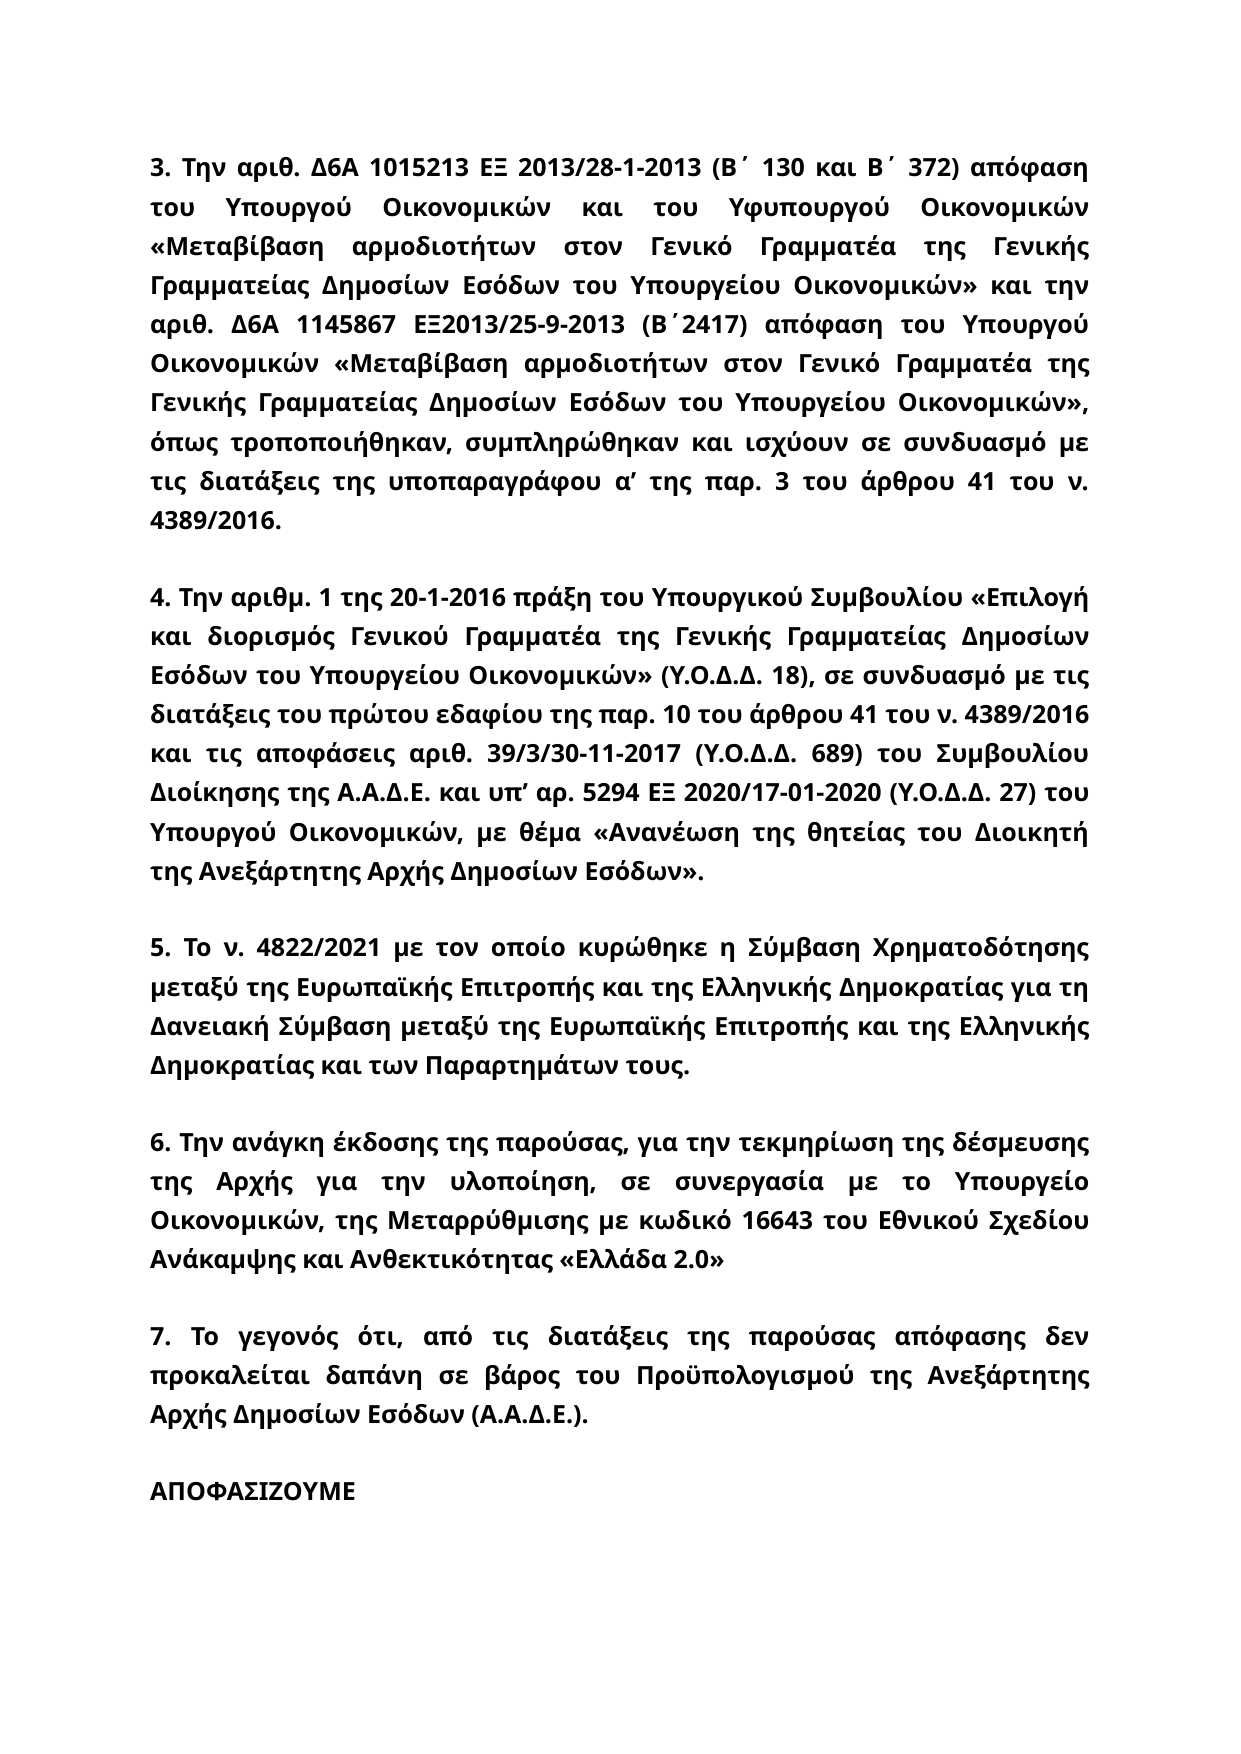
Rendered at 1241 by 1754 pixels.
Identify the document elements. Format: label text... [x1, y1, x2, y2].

text ΑΠΟΦΑΣΙΖΟΥΜΕ [150, 1473, 1090, 1507]
title 3. Την αριθ. Δ6Α 1015213 ΕΞ 2013/28-1-2013 (Β΄ 130 και Β΄ 372) απόφαση του Υπουργού Οικονομικών και του Υφυπουργού Οικονομικών «Μεταβίβαση αρμοδιοτήτων στον Γενικό Γραμματέα της Γενικής Γραμματείας Δημοσίων Εσόδων του Υπουργείου Οικονομικών» και την αριθ. Δ6Α 1145867 ΕΞ2013/25-9-2013 (Β΄2417) απόφαση του Υπουργού Οικονομικών «Μεταβίβαση αρμοδιοτήτων στον Γενικό Γραμματέα της Γενικής Γραμματείας Δημοσίων Εσόδων του Υπουργείου Οικονομικών», όπως τροποποιήθηκαν, συμπληρώθηκαν και ισχύουν σε συνδυασμό με τις διατάξεις της υποπαραγράφου α’ της παρ. 3 του άρθρου 41 του ν. 4389/2016. [150, 150, 1090, 537]
title 5. Το ν. 4822/2021 με τον οποίο κυρώθηκε η Σύμβαση Χρηματοδότησης μεταξύ της Ευρωπαϊκής Επιτροπής και της Ελληνικής Δημοκρατίας για τη Δανειακή Σύμβαση μεταξύ της Ευρωπαϊκής Επιτροπής και της Ελληνικής Δημοκρατίας και των Παραρτημάτων τους. [150, 930, 1090, 1082]
title 7. Το γεγονός ότι, από τις διατάξεις της παρούσας απόφασης δεν προκαλείται δαπάνη σε βάρος του Προϋπολογισμού της Ανεξάρτητης Αρχής Δημοσίων Εσόδων (Α.Α.Δ.Ε.). [150, 1318, 1090, 1431]
title 6. Την ανάγκη έκδοσης της παρούσας, για την τεκμηρίωση της δέσμευσης της Αρχής για την υλοποίηση, σε συνεργασία με το Υπουργείο Οικονομικών, της Μεταρρύθμισης με κωδικό 16643 του Εθνικού Σχεδίου Ανάκαμψης και Ανθεκτικότητας «Ελλάδα 2.0» [150, 1124, 1090, 1276]
title 4. Την αριθμ. 1 της 20-1-2016 πράξη του Υπουργικού Συμβουλίου «Επιλογή και διορισμός Γενικού Γραμματέα της Γενικής Γραμματείας Δημοσίων Εσόδων του Υπουργείου Οικονομικών» (Υ.Ο.Δ.Δ. 18), σε συνδυασμό με τις διατάξεις του πρώτου εδαφίου της παρ. 10 του άρθρου 41 του ν. 4389/2016 και τις αποφάσεις αριθ. 39/3/30-11-2017 (Υ.Ο.Δ.Δ. 689) του Συμβουλίου Διοίκησης της Α.Α.Δ.Ε. και υπ’ αρ. 5294 ΕΞ 2020/17-01-2020 (Υ.Ο.Δ.Δ. 27) του Υπουργού Οικονομικών, με θέμα «Ανανέωση της θητείας του Διοικητή της Ανεξάρτητης Αρχής Δημοσίων Εσόδων». [150, 579, 1090, 887]
